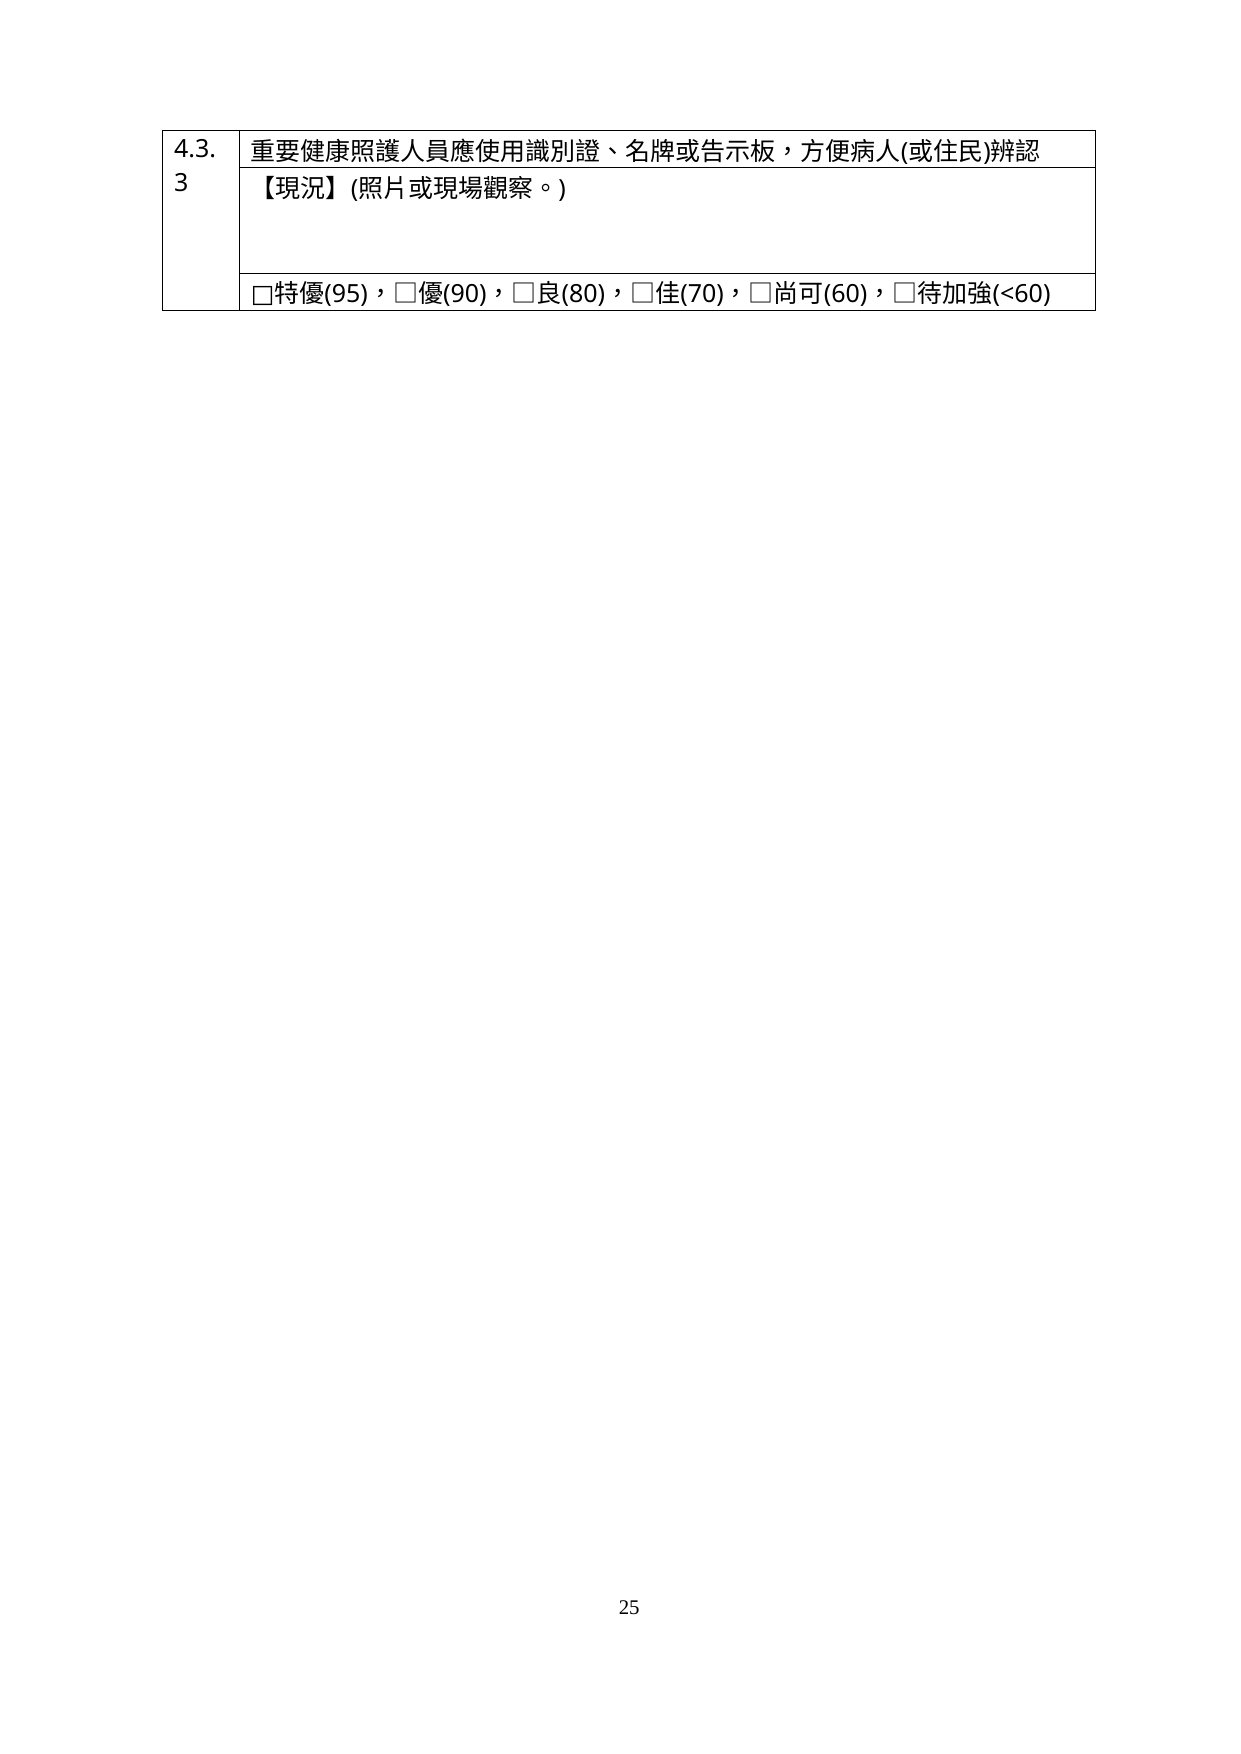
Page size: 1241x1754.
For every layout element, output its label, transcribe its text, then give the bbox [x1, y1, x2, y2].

table_cell 4.3.3 [163, 131, 239, 310]
table_cell 重要健康照護人員應使用識別證、名牌或告示板，方便病人(或住民)辨認 [240, 131, 1095, 167]
table_cell □特優(95)，□優(90)，□良(80)，□佳(70)，□尚可(60)，□待加強(<60) [240, 274, 1095, 310]
table_cell 【現況】(照片或現場觀察。) [240, 168, 1095, 273]
